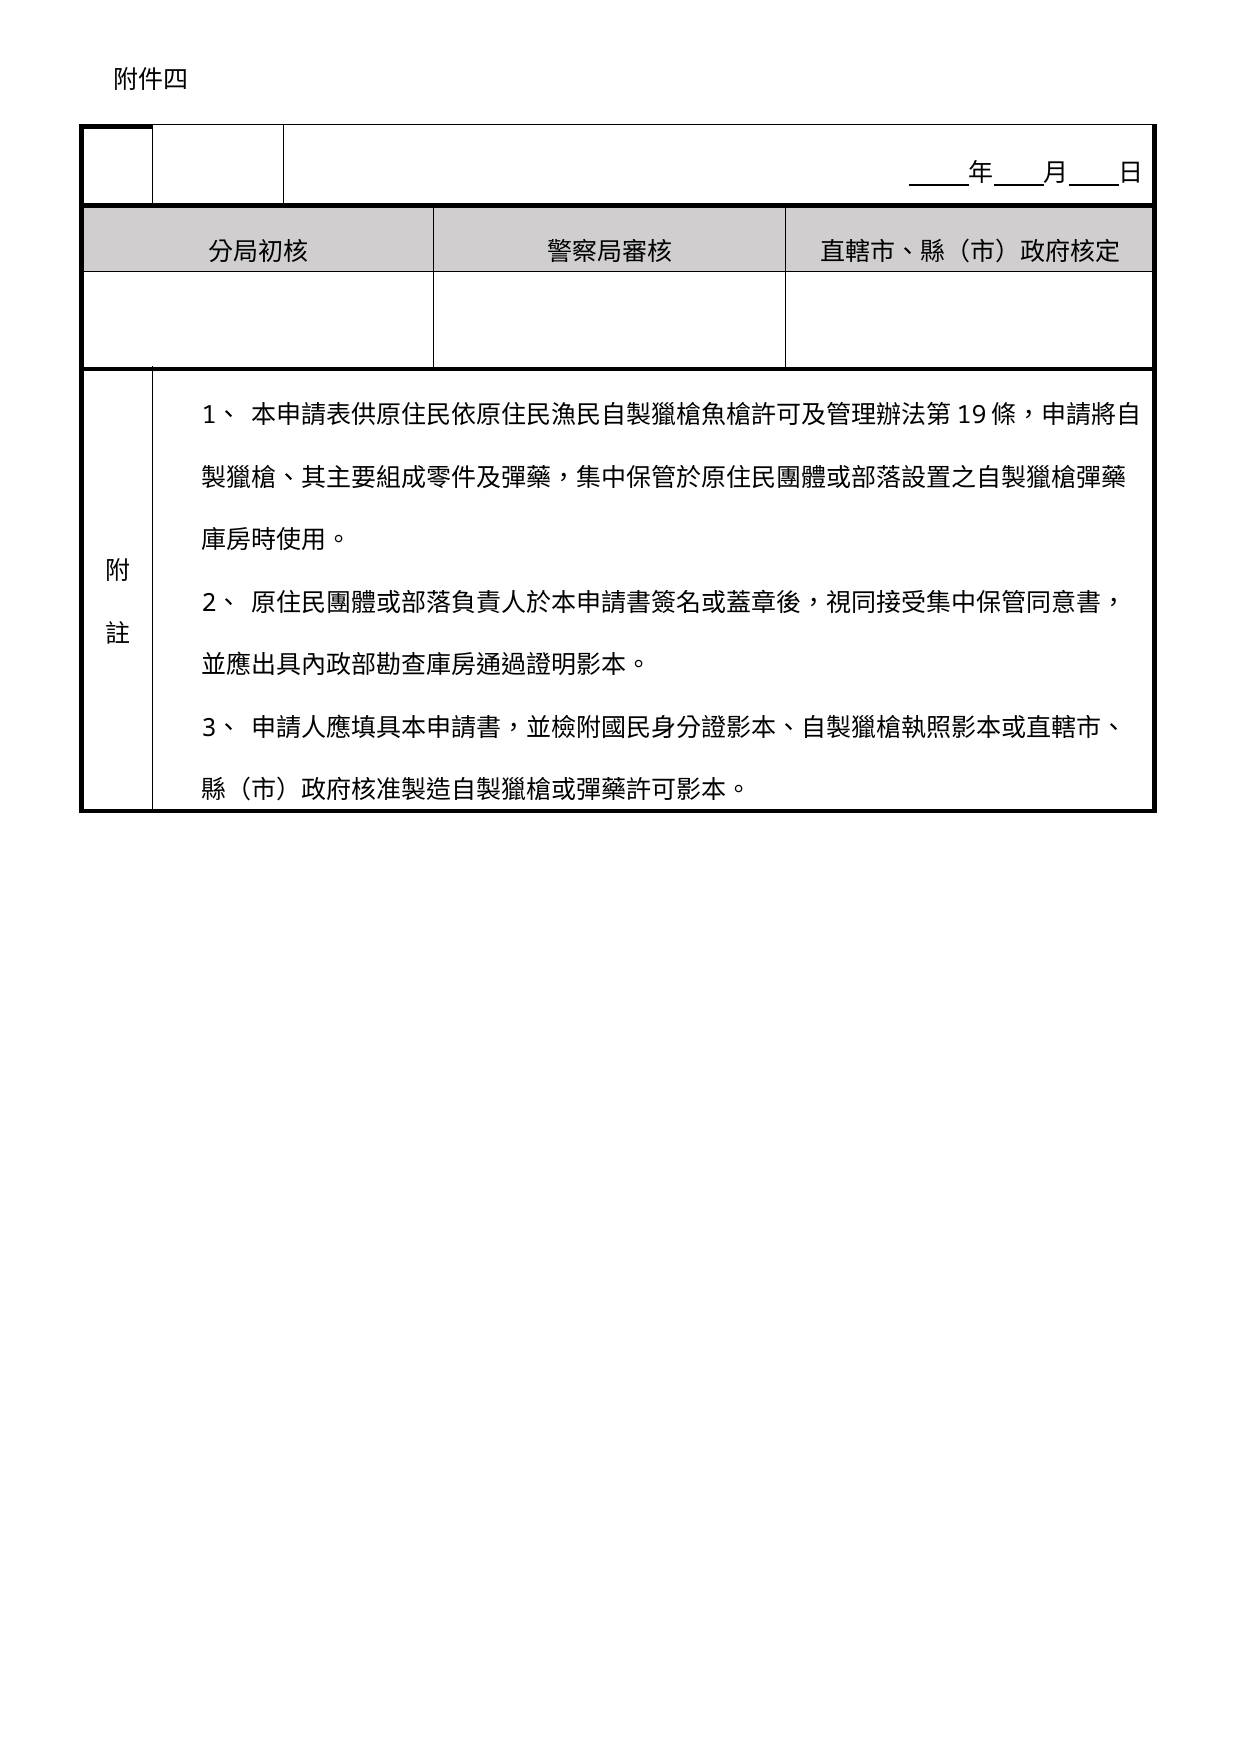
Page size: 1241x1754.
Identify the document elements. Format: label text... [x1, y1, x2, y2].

table_cell [84, 129, 152, 203]
table_cell [434, 272, 785, 366]
table_cell 警察局審核 [434, 208, 785, 271]
table_cell 分局初核 [84, 208, 433, 271]
table_cell 年 月 日 [284, 125, 1152, 203]
table_cell 本申請表供原住民依原住民漁民自製獵槍魚槍許可及管理辦法第19條，申請將自製獵槍、其主要組成零件及彈藥，集中保管於原住民團體或部落設置之自製獵槍彈藥庫房時使用。 原住民團體或部落負責人於本申請書簽名或蓋章後，視同接受集中保管同意書，並應出具內政部勘查庫房通過證明影本。 申請人應填具本申請書，並檢附國民身分證影本、自製獵槍執照影本或直轄市、縣（市）政府核准製造自製獵槍或彈藥許可影本。 [153, 371, 1152, 808]
table_cell [153, 125, 283, 203]
table_cell 附註 [84, 371, 152, 808]
table_cell [84, 272, 433, 366]
table_cell [786, 272, 1152, 366]
table_cell 直轄市、縣（市）政府核定 [786, 208, 1152, 271]
